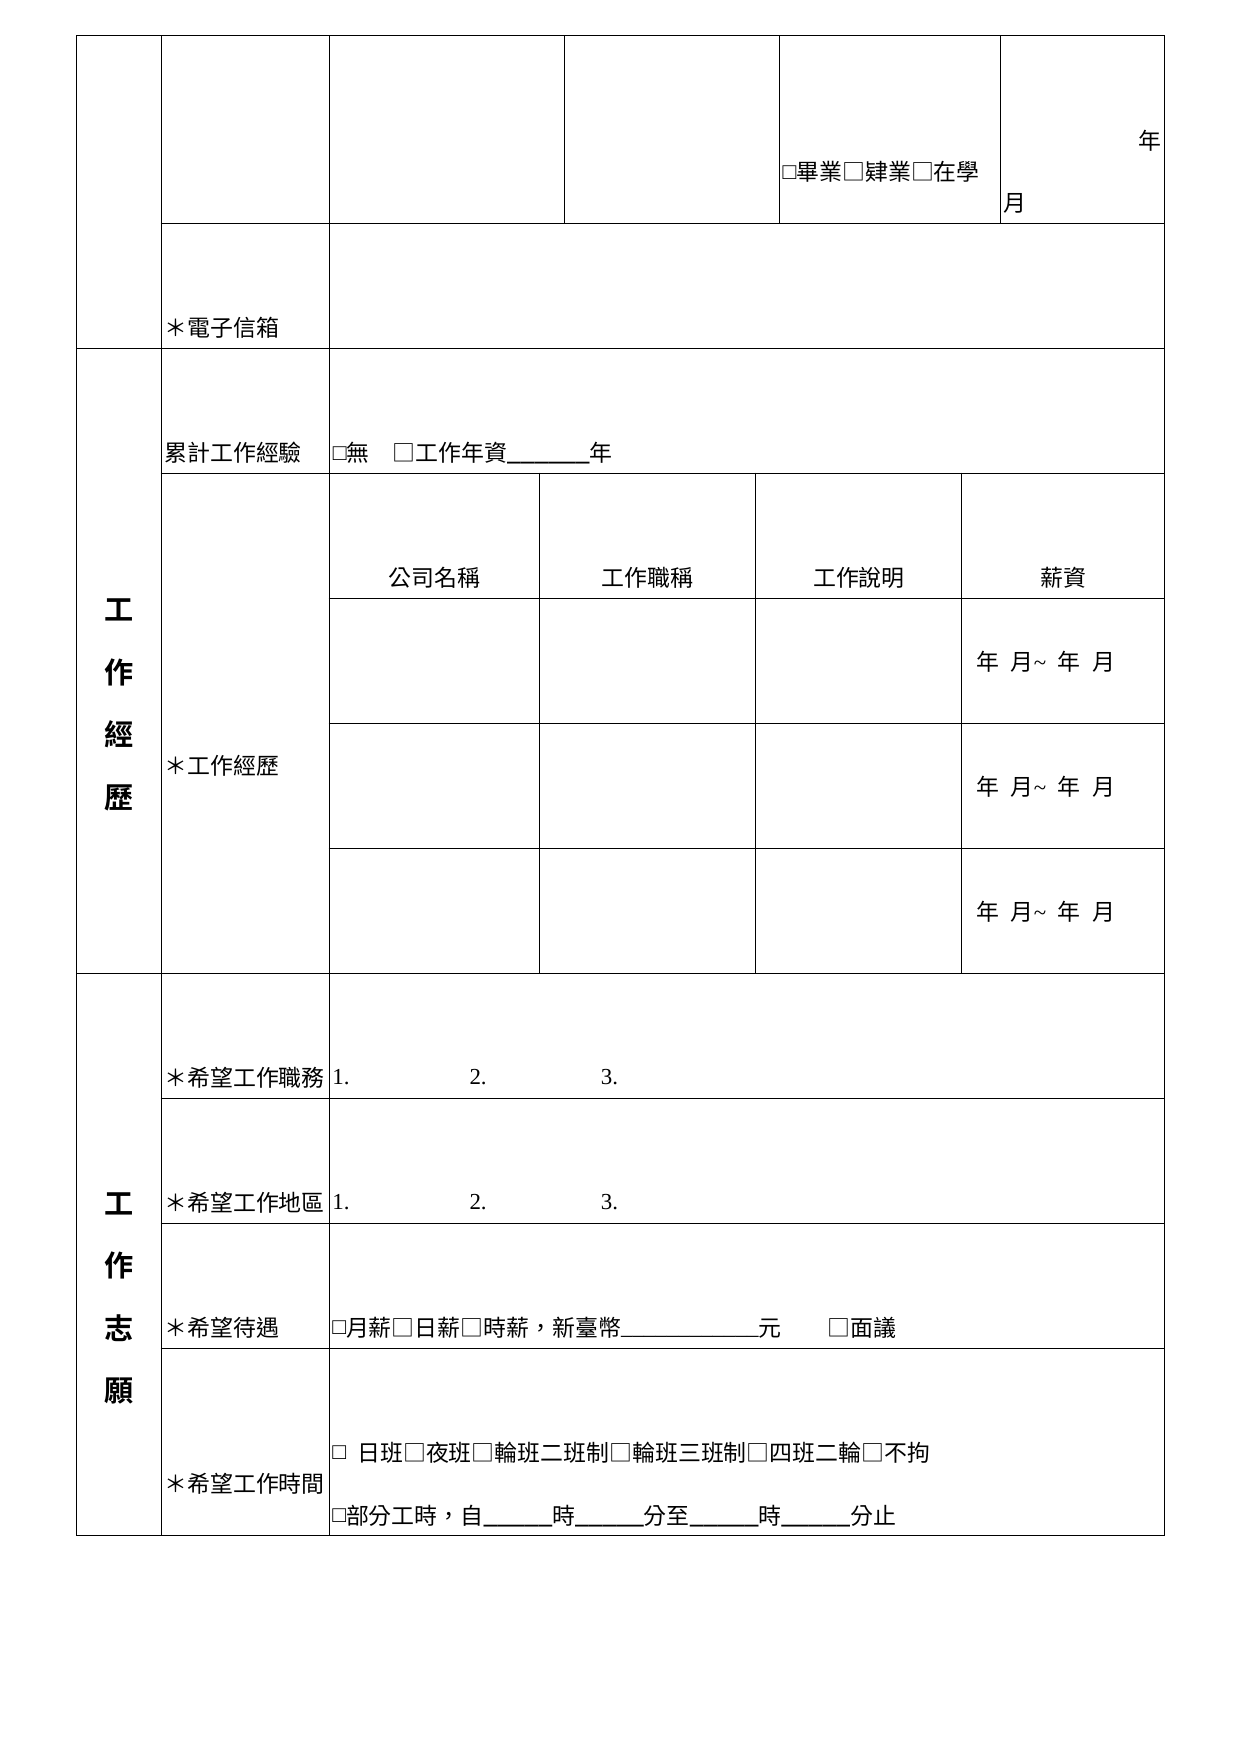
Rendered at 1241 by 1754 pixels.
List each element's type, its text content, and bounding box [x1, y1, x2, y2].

table_cell [540, 849, 755, 972]
table_cell ＊工作經歷 [162, 474, 329, 972]
table_cell 公司名稱 [330, 474, 539, 597]
table_cell [330, 724, 539, 847]
table_cell [330, 36, 564, 222]
table_cell 1. 2. 3. [330, 1099, 1164, 1222]
table_cell [330, 224, 1164, 347]
table_cell □月薪□日薪□時薪，新臺幣____________元 □面議 [330, 1224, 1164, 1347]
table_cell 年 月~ 年 月 [962, 599, 1164, 722]
table_cell 1. 2. 3. [330, 974, 1164, 1097]
table_cell 年 月~ 年 月 [962, 849, 1164, 972]
table_cell 日班□夜班□輪班二班制□輪班三班制□四班二輪□不拘 □部分工時，自_____時_____分至_____時_____分止 [330, 1349, 1164, 1535]
table_cell ＊希望工作地區 [162, 1099, 329, 1222]
table_cell □無 □工作年資______年 [330, 349, 1164, 472]
table_cell [756, 849, 961, 972]
table_cell [756, 724, 961, 847]
table_cell 工作志願 [77, 974, 161, 1535]
table_cell [540, 599, 755, 722]
table_cell 工作經歷 [77, 349, 161, 972]
table_cell 薪資 [962, 474, 1164, 597]
table_cell 年 月~ 年 月 [962, 724, 1164, 847]
table_cell [162, 36, 329, 222]
table_cell [330, 599, 539, 722]
table_cell ＊希望工作時間 [162, 1349, 329, 1535]
table_cell 年 月 [1001, 36, 1164, 222]
table_cell [330, 849, 539, 972]
table_cell [756, 599, 961, 722]
table_cell ＊電子信箱 [162, 224, 329, 347]
table_cell 累計工作經驗 [162, 349, 329, 472]
table_header [77, 36, 161, 347]
table_cell ＊希望工作職務 [162, 974, 329, 1097]
table_cell □畢業□肄業□在學 [780, 36, 1000, 222]
table_cell [540, 724, 755, 847]
table_cell 工作職稱 [540, 474, 755, 597]
table_cell 工作說明 [756, 474, 961, 597]
table_cell [565, 36, 779, 222]
table_cell ＊希望待遇 [162, 1224, 329, 1347]
